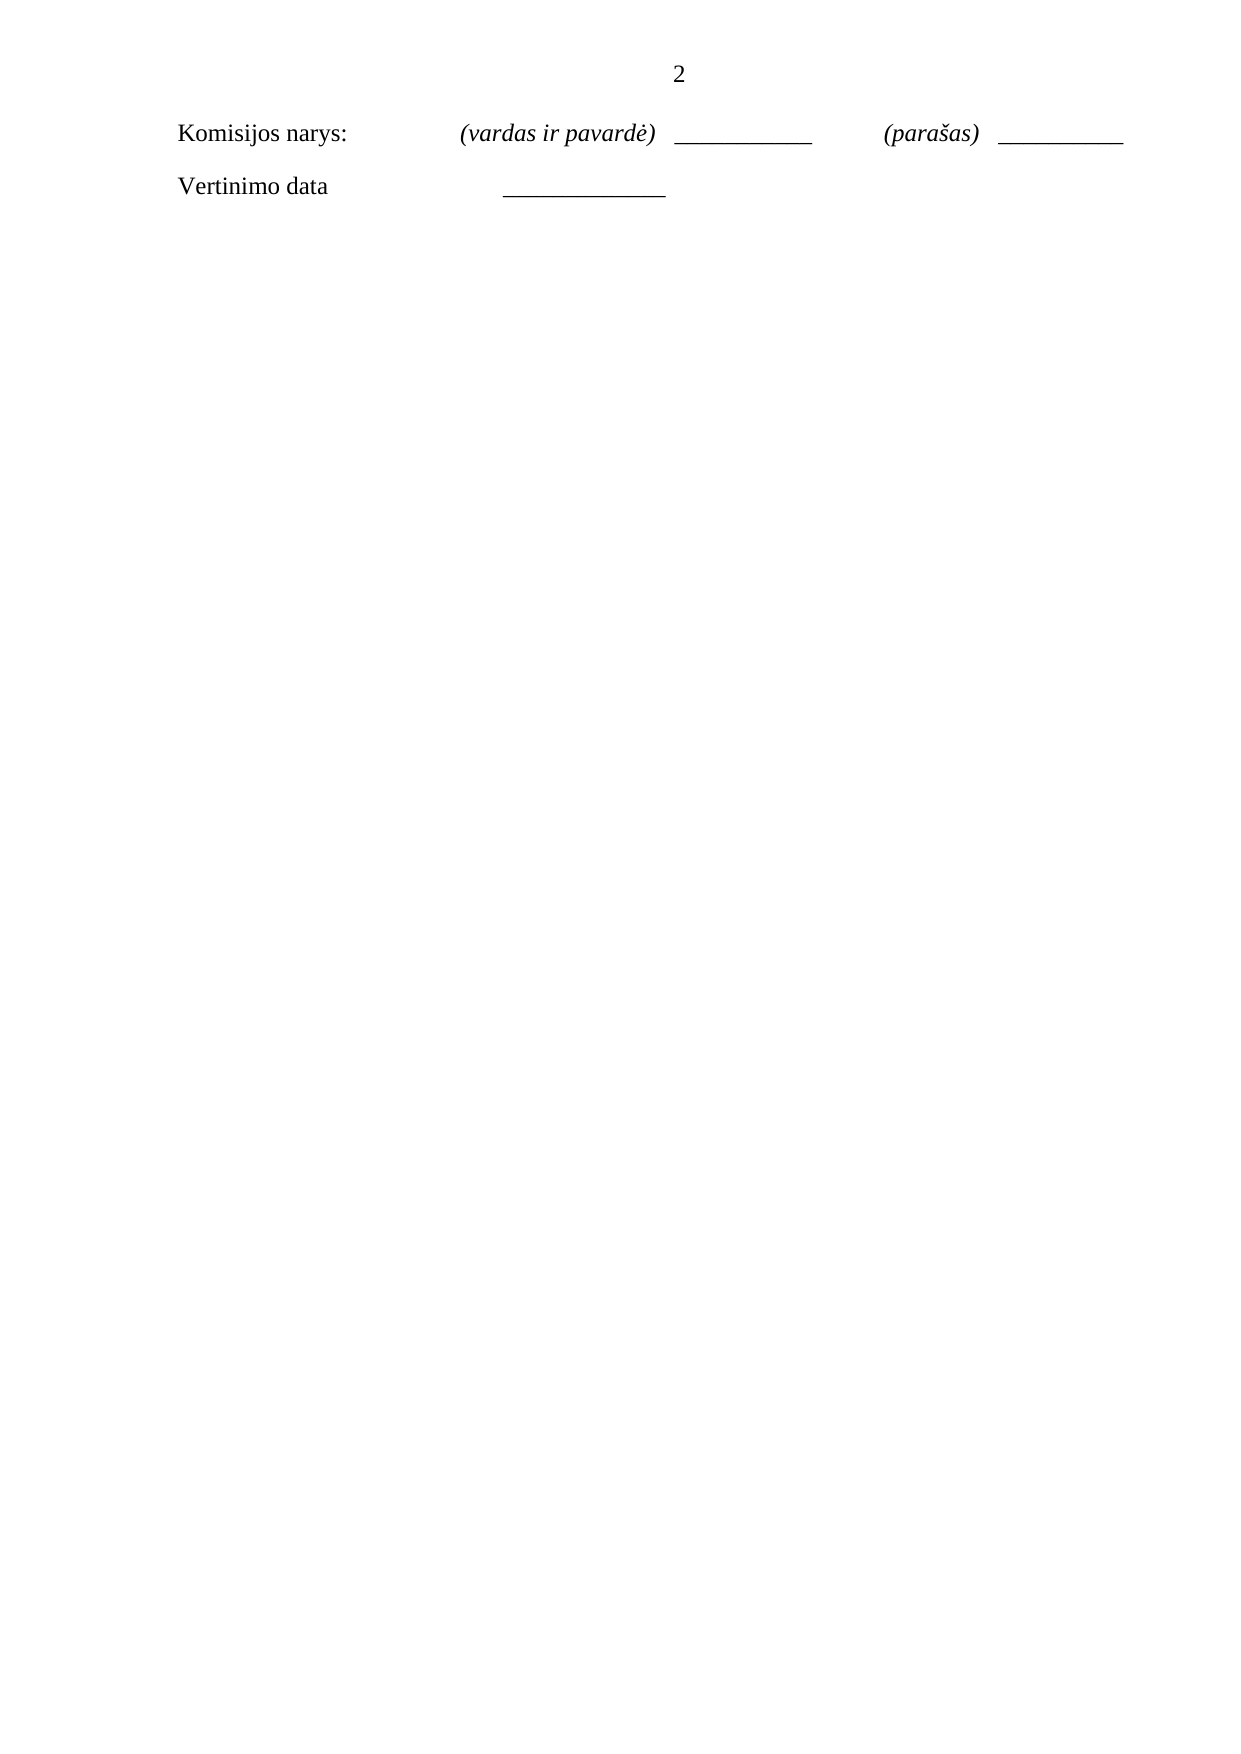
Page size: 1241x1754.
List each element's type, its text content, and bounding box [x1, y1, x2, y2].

text Komisijos narys: (vardas ir pavardė) ___________ (parašas) __________ [177, 118, 1181, 147]
text Vertinimo data _____________ [177, 171, 1181, 200]
